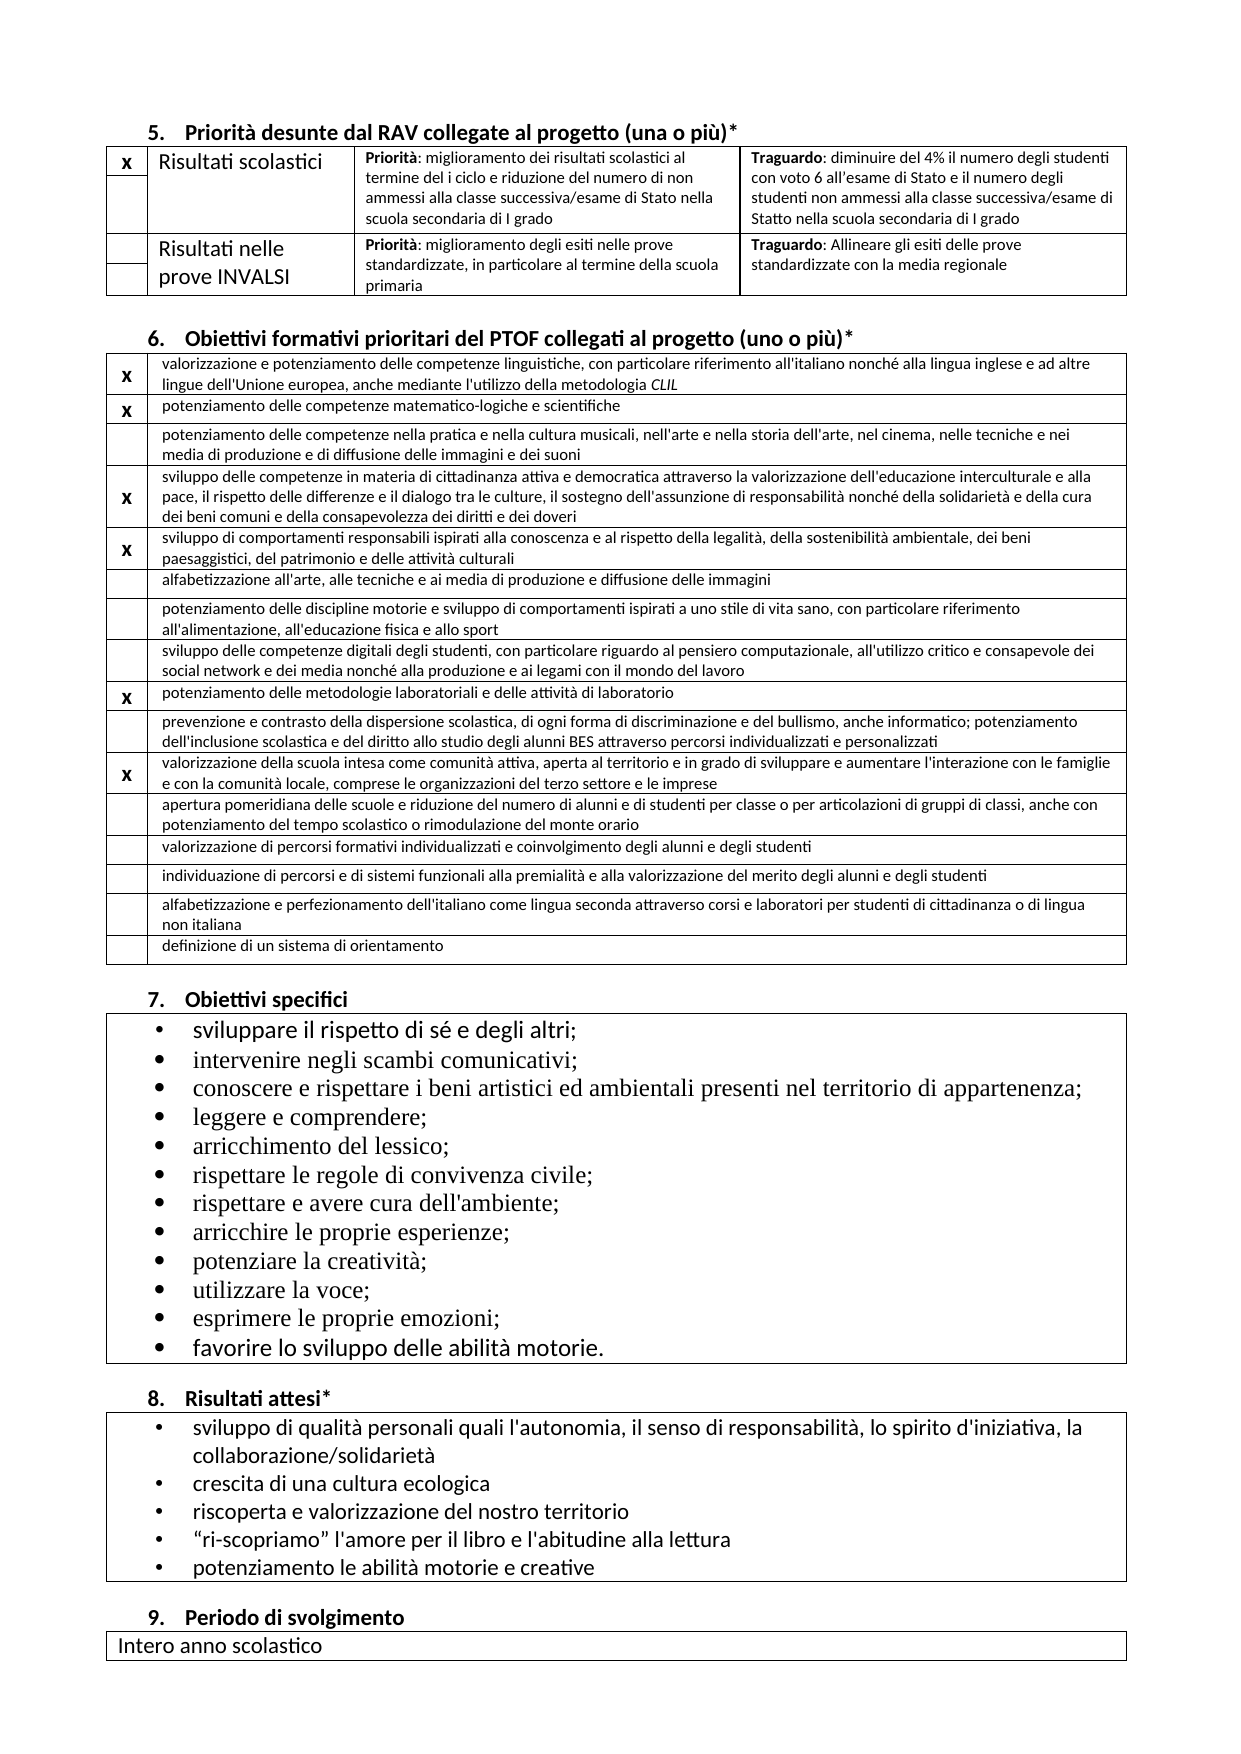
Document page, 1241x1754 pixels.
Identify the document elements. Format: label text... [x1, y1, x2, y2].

table_cell [107, 264, 147, 295]
table_cell sviluppo delle competenze digitali degli studenti, con particolare riguardo al pensiero computazionale, all'utilizzo critico e consapevole dei social network e dei media nonché alla produzione e ai legami con il mondo del lavoro [148, 640, 1126, 681]
table_cell valorizzazione e potenziamento delle competenze linguistiche, con particolare riferimento all'italiano nonché alla lingua inglese e ad altre lingue dell'Unione europea, anche mediante l'utilizzo della metodologia CLIL [148, 354, 1126, 394]
table_cell potenziamento delle metodologie laboratoriali e delle attività di laboratorio [148, 682, 1126, 710]
table_cell Traguardo: Allineare gli esiti delle prove standardizzate con la media regionale [741, 234, 1126, 295]
table_cell [107, 176, 147, 204]
table_cell [107, 865, 147, 893]
table_cell potenziamento delle competenze nella pratica e nella cultura musicali, nell'arte e nella storia dell'arte, nel cinema, nelle tecniche e nei media di produzione e di diffusione delle immagini e dei suoni [148, 424, 1126, 465]
table_cell x [107, 354, 147, 394]
table_cell alfabetizzazione e perfezionamento dell'italiano come lingua seconda attraverso corsi e laboratori per studenti di cittadinanza o di lingua non italiana [148, 894, 1126, 935]
table_cell x [107, 682, 147, 710]
table_cell [107, 424, 147, 465]
table_cell [107, 234, 147, 262]
table_cell valorizzazione della scuola intesa come comunità attiva, aperta al territorio e in grado di sviluppare e aumentare l'interazione con le famiglie e con la comunità locale, comprese le organizzazioni del terzo settore e le imprese [148, 753, 1126, 793]
table_cell x [107, 466, 147, 527]
table_cell [107, 204, 147, 233]
table_cell sviluppare il rispetto di sé e degli altri; intervenire negli scambi comunicativi; conoscere e rispettare i beni artistici ed ambientali presenti nel territorio di appartenenza; leggere e comprendere; arricchimento del lessico; rispettare le regole di convivenza civile; rispettare e avere cura dell'ambiente; arricchire le proprie esperienze; potenziare la creatività; utilizzare la voce; esprimere le proprie emozioni; favorire lo sviluppo delle abilità motorie. [107, 1014, 1126, 1363]
table_cell Intero anno scolastico [107, 1632, 1126, 1660]
table_cell [107, 640, 147, 681]
table_cell [107, 836, 147, 864]
table_cell potenziamento delle discipline motorie e sviluppo di comportamenti ispirati a uno stile di vita sano, con particolare riferimento all'alimentazione, all'educazione fisica e allo sport [148, 599, 1126, 639]
table_cell alfabetizzazione all'arte, alle tecniche e ai media di produzione e diffusione delle immagini [148, 570, 1126, 597]
table_cell Priorità: miglioramento dei risultati scolastici al termine del i ciclo e riduzione del numero di non ammessi alla classe successiva/esame di Stato nella scuola secondaria di I grado [355, 147, 739, 233]
table_cell Risultati nelle prove INVALSI [148, 234, 354, 295]
table_cell Obiettivi specifici [106, 965, 1126, 1013]
table_cell apertura pomeridiana delle scuole e riduzione del numero di alunni e di studenti per classe o per articolazioni di gruppi di classi, anche con potenziamento del tempo scolastico o rimodulazione del monte orario [148, 794, 1126, 835]
table_cell Periodo di svolgimento [106, 1582, 1126, 1631]
table_cell [107, 711, 147, 752]
table_cell prevenzione e contrasto della dispersione scolastica, di ogni forma di discriminazione e del bullismo, anche informatico; potenziamento dell'inclusione scolastica e del diritto allo studio degli alunni BES attraverso percorsi individualizzati e personalizzati [148, 711, 1126, 752]
table_cell [107, 570, 147, 597]
table_cell x [107, 753, 147, 793]
table_cell sviluppo delle competenze in materia di cittadinanza attiva e democratica attraverso la valorizzazione dell'educazione interculturale e alla pace, il rispetto delle differenze e il dialogo tra le culture, il sostegno dell'assunzione di responsabilità nonché della solidarietà e della cura dei beni comuni e della consapevolezza dei diritti e dei doveri [148, 466, 1126, 527]
table_cell x [107, 395, 147, 423]
table_cell valorizzazione di percorsi formativi individualizzati e coinvolgimento degli alunni e degli studenti [148, 836, 1126, 864]
table_cell x [107, 147, 147, 175]
table_cell [107, 936, 147, 964]
table_cell sviluppo di comportamenti responsabili ispirati alla conoscenza e al rispetto della legalità, della sostenibilità ambientale, dei beni paesaggistici, del patrimonio e delle attività culturali [148, 528, 1126, 568]
table_header Priorità desunte dal RAV collegate al progetto (una o più)* [106, 118, 1126, 146]
table_cell x [107, 528, 147, 568]
table_cell definizione di un sistema di orientamento [148, 936, 1126, 964]
table_cell individuazione di percorsi e di sistemi funzionali alla premialità e alla valorizzazione del merito degli alunni e degli studenti [148, 865, 1126, 893]
table_cell Priorità: miglioramento degli esiti nelle prove standardizzate, in particolare al termine della scuola primaria [355, 234, 739, 295]
table_cell sviluppo di qualità personali quali l'autonomia, il senso di responsabilità, lo spirito d'iniziativa, la collaborazione/solidarietà crescita di una cultura ecologica riscoperta e valorizzazione del nostro territorio “ri-scopriamo” l'amore per il libro e l'abitudine alla lettura potenziamento le abilità motorie e creative [107, 1413, 1126, 1581]
table_cell [107, 599, 147, 639]
table_cell Traguardo: diminuire del 4% il numero degli studenti con voto 6 all’esame di Stato e il numero degli studenti non ammessi alla classe successiva/esame di Statto nella scuola secondaria di I grado [741, 147, 1126, 233]
table_cell Risultati scolastici [148, 147, 354, 233]
table_cell Obiettivi formativi prioritari del PTOF collegati al progetto (uno o più)* [106, 296, 1126, 352]
table_cell [107, 794, 147, 835]
table_cell potenziamento delle competenze matematico-logiche e scientifiche [148, 395, 1126, 423]
table_cell Risultati attesi* [106, 1364, 1126, 1412]
table_cell [107, 894, 147, 935]
